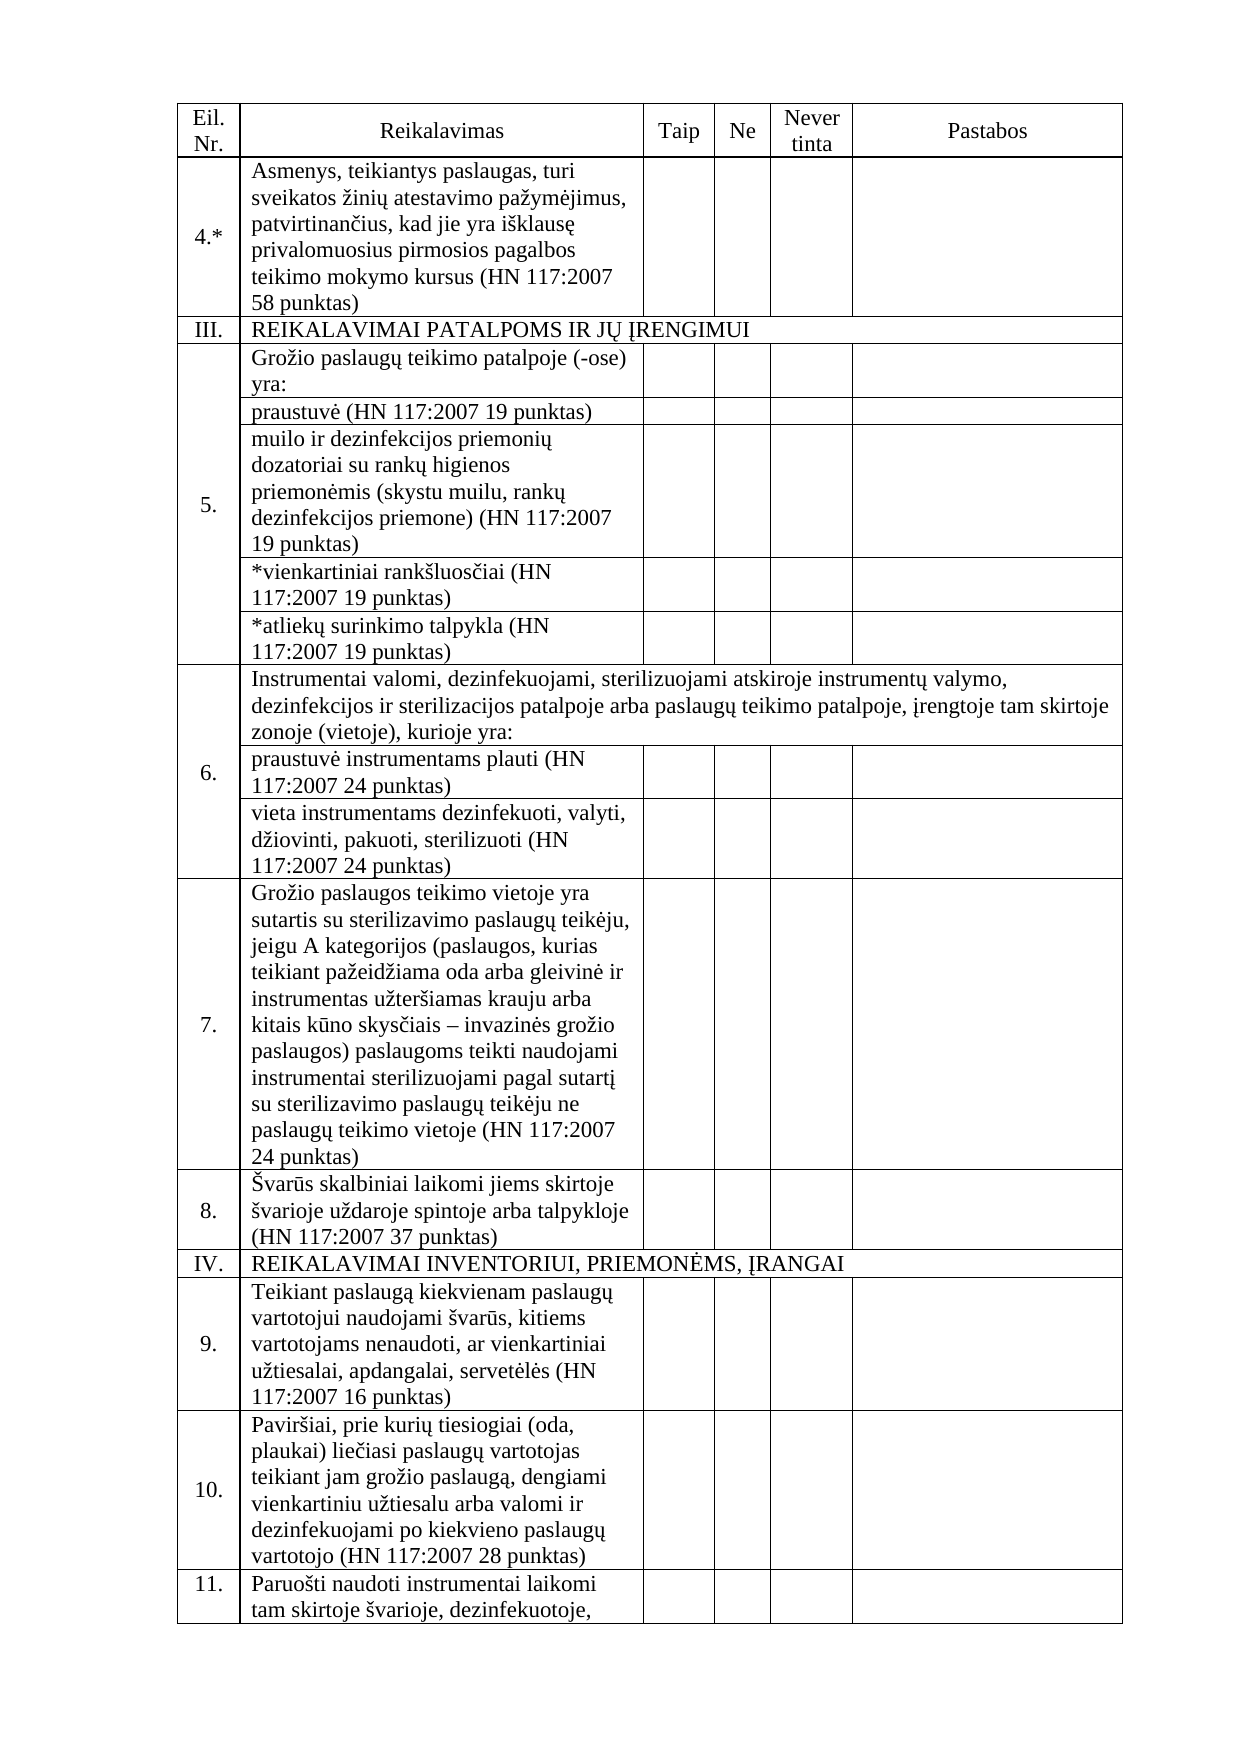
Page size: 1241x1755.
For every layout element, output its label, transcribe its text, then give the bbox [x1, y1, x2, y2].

table_cell REIKALAVIMAI INVENTORIUI, PRIEMONĖMS, ĮRANGAI [241, 1250, 1122, 1277]
table_cell [853, 558, 1122, 611]
table_cell [644, 425, 714, 557]
table_cell [853, 1278, 1122, 1409]
table_cell 7. [178, 879, 239, 1169]
table_cell [644, 558, 714, 611]
table_cell [644, 799, 714, 878]
table_cell praustuvė instrumentams plauti (HN 117:2007 24 punktas) [241, 746, 643, 798]
table_cell *atliekų surinkimo talpykla (HN 117:2007 19 punktas) [241, 612, 643, 664]
table_cell [644, 1170, 714, 1249]
table_cell praustuvė (HN 117:2007 19 punktas) [241, 398, 643, 424]
table_cell [644, 879, 714, 1169]
table_cell Grožio paslaugos teikimo vietoje yra sutartis su sterilizavimo paslaugų teikėju, jeigu A kategorijos (paslaugos, kurias teikiant pažeidžiama oda arba gleivinė ir instrumentas užteršiamas krauju arba kitais kūno skysčiais – invazinės grožio paslaugos) paslaugoms teikti naudojami instrumentai sterilizuojami pagal sutartį su sterilizavimo paslaugų teikėju ne paslaugų teikimo vietoje (HN 117:2007 24 punktas) [241, 879, 643, 1169]
table_header Nevertinta [771, 104, 852, 156]
table_cell *vienkartiniai rankšluosčiai (HN 117:2007 19 punktas) [241, 558, 643, 611]
table_cell [771, 425, 852, 557]
table_cell [771, 879, 852, 1169]
table_cell [853, 879, 1122, 1169]
table_cell [853, 425, 1122, 557]
table_cell Teikiant paslaugą kiekvienam paslaugų vartotojui naudojami švarūs, kitiems vartotojams nenaudoti, ar vienkartiniai užtiesalai, apdangalai, servetėlės (HN 117:2007 16 punktas) [241, 1278, 643, 1409]
table_cell 5. [178, 344, 239, 664]
table_cell [644, 1570, 714, 1622]
table_cell muilo ir dezinfekcijos priemonių dozatoriai su rankų higienos priemonėmis (skystu muilu, rankų dezinfekcijos priemone) (HN 117:2007 19 punktas) [241, 425, 643, 557]
table_cell [853, 1411, 1122, 1569]
table_cell [771, 1570, 852, 1622]
table_header Ne [715, 104, 770, 156]
table_cell [715, 612, 770, 664]
table_cell III. [178, 317, 239, 343]
table_header Reikalavimas [241, 104, 643, 156]
table_cell [644, 1278, 714, 1409]
table_cell [853, 1170, 1122, 1249]
table_cell [771, 1278, 852, 1409]
table_cell Asmenys, teikiantys paslaugas, turi sveikatos žinių atestavimo pažymėjimus, patvirtinančius, kad jie yra išklausę privalomuosius pirmosios pagalbos teikimo mokymo kursus (HN 117:2007 58 punktas) [241, 158, 643, 316]
table_cell [771, 398, 852, 424]
table_cell [644, 344, 714, 397]
table_cell Paviršiai, prie kurių tiesiogiai (oda, plaukai) liečiasi paslaugų vartotojas teikiant jam grožio paslaugą, dengiami vienkartiniu užtiesalu arba valomi ir dezinfekuojami po kiekvieno paslaugų vartotojo (HN 117:2007 28 punktas) [241, 1411, 643, 1569]
table_cell [853, 612, 1122, 664]
table_cell Švarūs skalbiniai laikomi jiems skirtoje švarioje uždaroje spintoje arba talpykloje (HN 117:2007 37 punktas) [241, 1170, 643, 1249]
table_cell [644, 746, 714, 798]
table_cell 11. [178, 1570, 239, 1622]
table_header Eil. Nr. [178, 104, 239, 156]
table_cell 4.* [178, 158, 239, 316]
table_cell 10. [178, 1411, 239, 1569]
table_cell [644, 1411, 714, 1569]
table_cell IV. [178, 1250, 239, 1277]
table_cell [771, 558, 852, 611]
table_cell [771, 344, 852, 397]
table_cell [715, 344, 770, 397]
table_cell Paruošti naudoti instrumentai laikomi tam skirtoje švarioje, dezinfekuotoje, [241, 1570, 643, 1622]
table_cell 9. [178, 1278, 239, 1409]
table_cell [853, 398, 1122, 424]
table_cell [715, 425, 770, 557]
table_cell [715, 1278, 770, 1409]
table_cell 8. [178, 1170, 239, 1249]
table_cell [715, 1411, 770, 1569]
table_cell [771, 746, 852, 798]
table_cell [771, 1411, 852, 1569]
table_cell [715, 1170, 770, 1249]
table_cell Grožio paslaugų teikimo patalpoje (-ose) yra: [241, 344, 643, 397]
table_cell [771, 1170, 852, 1249]
table_cell [853, 1570, 1122, 1622]
table_cell [853, 799, 1122, 878]
table_cell [771, 158, 852, 316]
table_cell [715, 799, 770, 878]
table_cell [715, 558, 770, 611]
table_cell [771, 799, 852, 878]
table_cell [644, 398, 714, 424]
table_cell [853, 158, 1122, 316]
table_cell [715, 879, 770, 1169]
table_cell [644, 158, 714, 316]
table_header Pastabos [853, 104, 1122, 156]
table_cell [715, 158, 770, 316]
table_header Taip [644, 104, 714, 156]
table_cell [771, 612, 852, 664]
table_cell [715, 746, 770, 798]
table_cell [853, 746, 1122, 798]
table_cell 6. [178, 665, 239, 878]
table_cell REIKALAVIMAI PATALPOMS IR JŲ ĮRENGIMUI [241, 317, 1122, 343]
table_cell [644, 612, 714, 664]
table_cell [715, 1570, 770, 1622]
table_cell vieta instrumentams dezinfekuoti, valyti, džiovinti, pakuoti, sterilizuoti (HN 117:2007 24 punktas) [241, 799, 643, 878]
table_cell Instrumentai valomi, dezinfekuojami, sterilizuojami atskiroje instrumentų valymo, dezinfekcijos ir sterilizacijos patalpoje arba paslaugų teikimo patalpoje, įrengtoje tam skirtoje zonoje (vietoje), kurioje yra: [241, 665, 1122, 744]
table_cell [715, 398, 770, 424]
table_cell [853, 344, 1122, 397]
